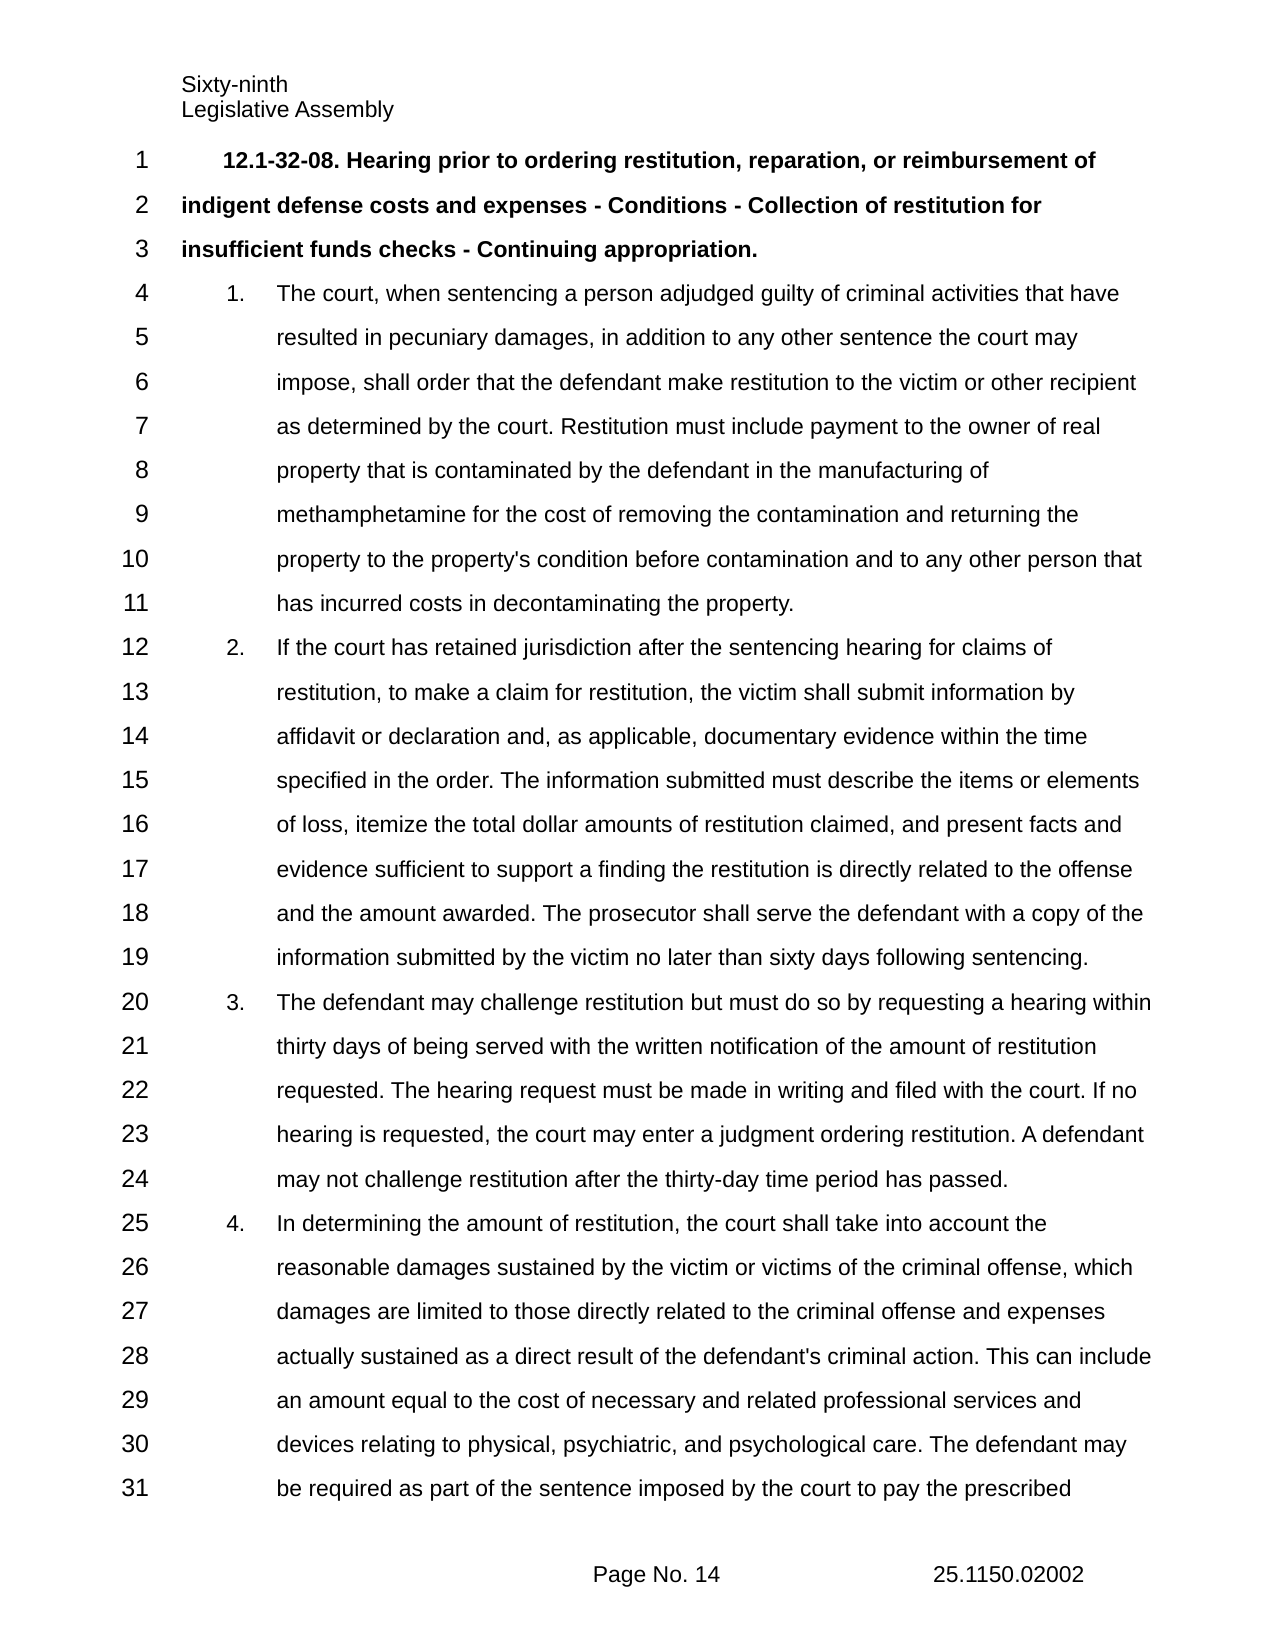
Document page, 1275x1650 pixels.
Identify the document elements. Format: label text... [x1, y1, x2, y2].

text 3. The defendant may challenge restitution but must do so by requesting a hearing within thirty days of being served with the written notification of the amount of restitution requested. The hearing request must be made in writing and filed with the court. If no hearing is requested, the court may enter a judgment ordering restitution. A defendant may not challenge restitution after the thirty-day time period has passed. [181, 974, 1154, 1196]
text 1. The court, when sentencing a person adjudged guilty of criminal activities that have resulted in pecuniary damages, in addition to any other sentence the court may impose, shall order that the defendant make restitution to the victim or other recipient as determined by the court. Restitution must include payment to the owner of real property that is contaminated by the defendant in the manufacturing of methamphetamine for the cost of removing the contamination and returning the property to the property's condition before contamination and to any other person that has incurred costs in decontaminating the property. [181, 266, 1154, 620]
subtitle 12.1‑32‑08. Hearing prior to ordering restitution, reparation, or reimbursement of indigent defense costs and expenses ‑ Conditions ‑ Collection of restitution for insufficient funds checks ‑ Continuing appropriation. [181, 133, 1154, 266]
text 4. In determining the amount of restitution, the court shall take into account the reasonable damages sustained by the victim or victims of the criminal offense, which damages are limited to those directly related to the criminal offense and expenses actually sustained as a direct result of the defendant's criminal action. This can include an amount equal to the cost of necessary and related professional services and devices relating to physical, psychiatric, and psychological care. The defendant may be required as part of the sentence imposed by the court to pay the prescribed [181, 1196, 1154, 1506]
text 2. If the court has retained jurisdiction after the sentencing hearing for claims of restitution, to make a claim for restitution, the victim shall submit information by affidavit or declaration and, as applicable, documentary evidence within the time specified in the order. The information submitted must describe the items or elements of loss, itemize the total dollar amounts of restitution claimed, and present facts and evidence sufficient to support a finding the restitution is directly related to the offense and the amount awarded. The prosecutor shall serve the defendant with a copy of the information submitted by the victim no later than sixty days following sentencing. [181, 620, 1154, 974]
